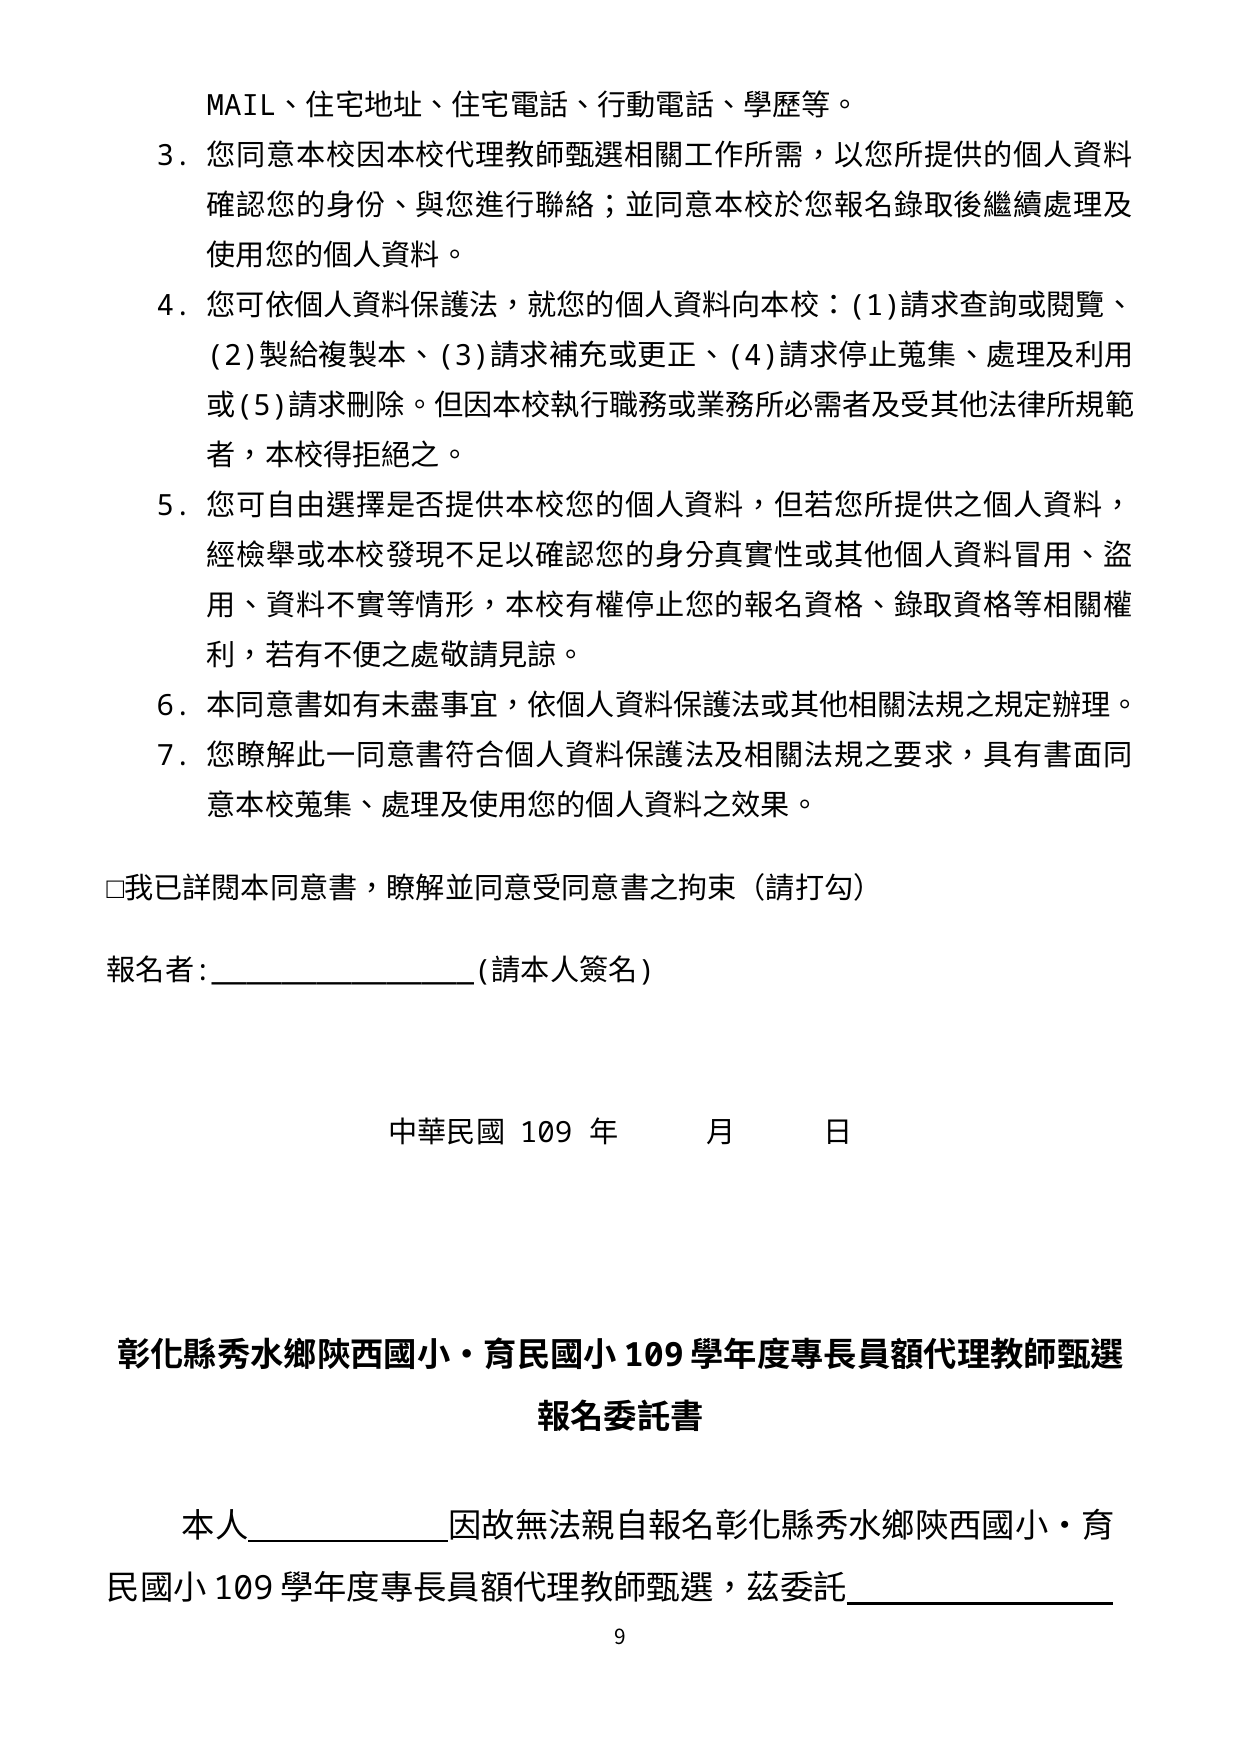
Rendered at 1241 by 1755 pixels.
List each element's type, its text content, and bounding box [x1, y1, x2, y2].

list 本同意書如有未盡事宜，依個人資料保護法或其他相關法規之規定辦理。 [156, 675, 1134, 725]
text 彰化縣秀水鄉陝西國小‧育民國小109學年度專長員額代理教師甄選 [106, 1323, 1134, 1377]
text 報名委託書 [106, 1385, 1134, 1439]
list 您瞭解此一同意書符合個人資料保護法及相關法規之要求，具有書面同意本校蒐集、處理及使用您的個人資料之效果。 [156, 725, 1134, 825]
list 您可依個人資料保護法，就您的個人資料向本校：(1)請求查詢或閱覽、(2)製給複製本、(3)請求補充或更正、(4)請求停止蒐集、處理及利用或(5)請求刪除。但因本校執行職務或業務所必需者及受其他法律所規範者，本校得拒絕之。 [156, 275, 1134, 475]
text □我已詳閱本同意書，瞭解並同意受同意書之拘束（請打勾） [106, 865, 1134, 907]
list MAIL、住宅地址、住宅電話、行動電話、學歷等。 [156, 75, 1134, 125]
list 您可自由選擇是否提供本校您的個人資料，但若您所提供之個人資料，經檢舉或本校發現不足以確認您的身分真實性或其他個人資料冒用、盜用、資料不實等情形，本校有權停止您的報名資格、錄取資格等相關權利，若有不便之處敬請見諒。 [156, 475, 1134, 675]
text 本人 因故無法親自報名彰化縣秀水鄉陝西國小‧育民國小109學年度專長員額代理教師甄選，茲委託 [106, 1487, 1134, 1612]
text 報名者:_______________(請本人簽名) [106, 947, 1134, 989]
text 中華民國 109 年 月 日 [106, 1108, 1134, 1151]
list 您同意本校因本校代理教師甄選相關工作所需，以您所提供的個人資料確認您的身份、與您進行聯絡；並同意本校於您報名錄取後繼續處理及使用您的個人資料。 [156, 125, 1134, 275]
